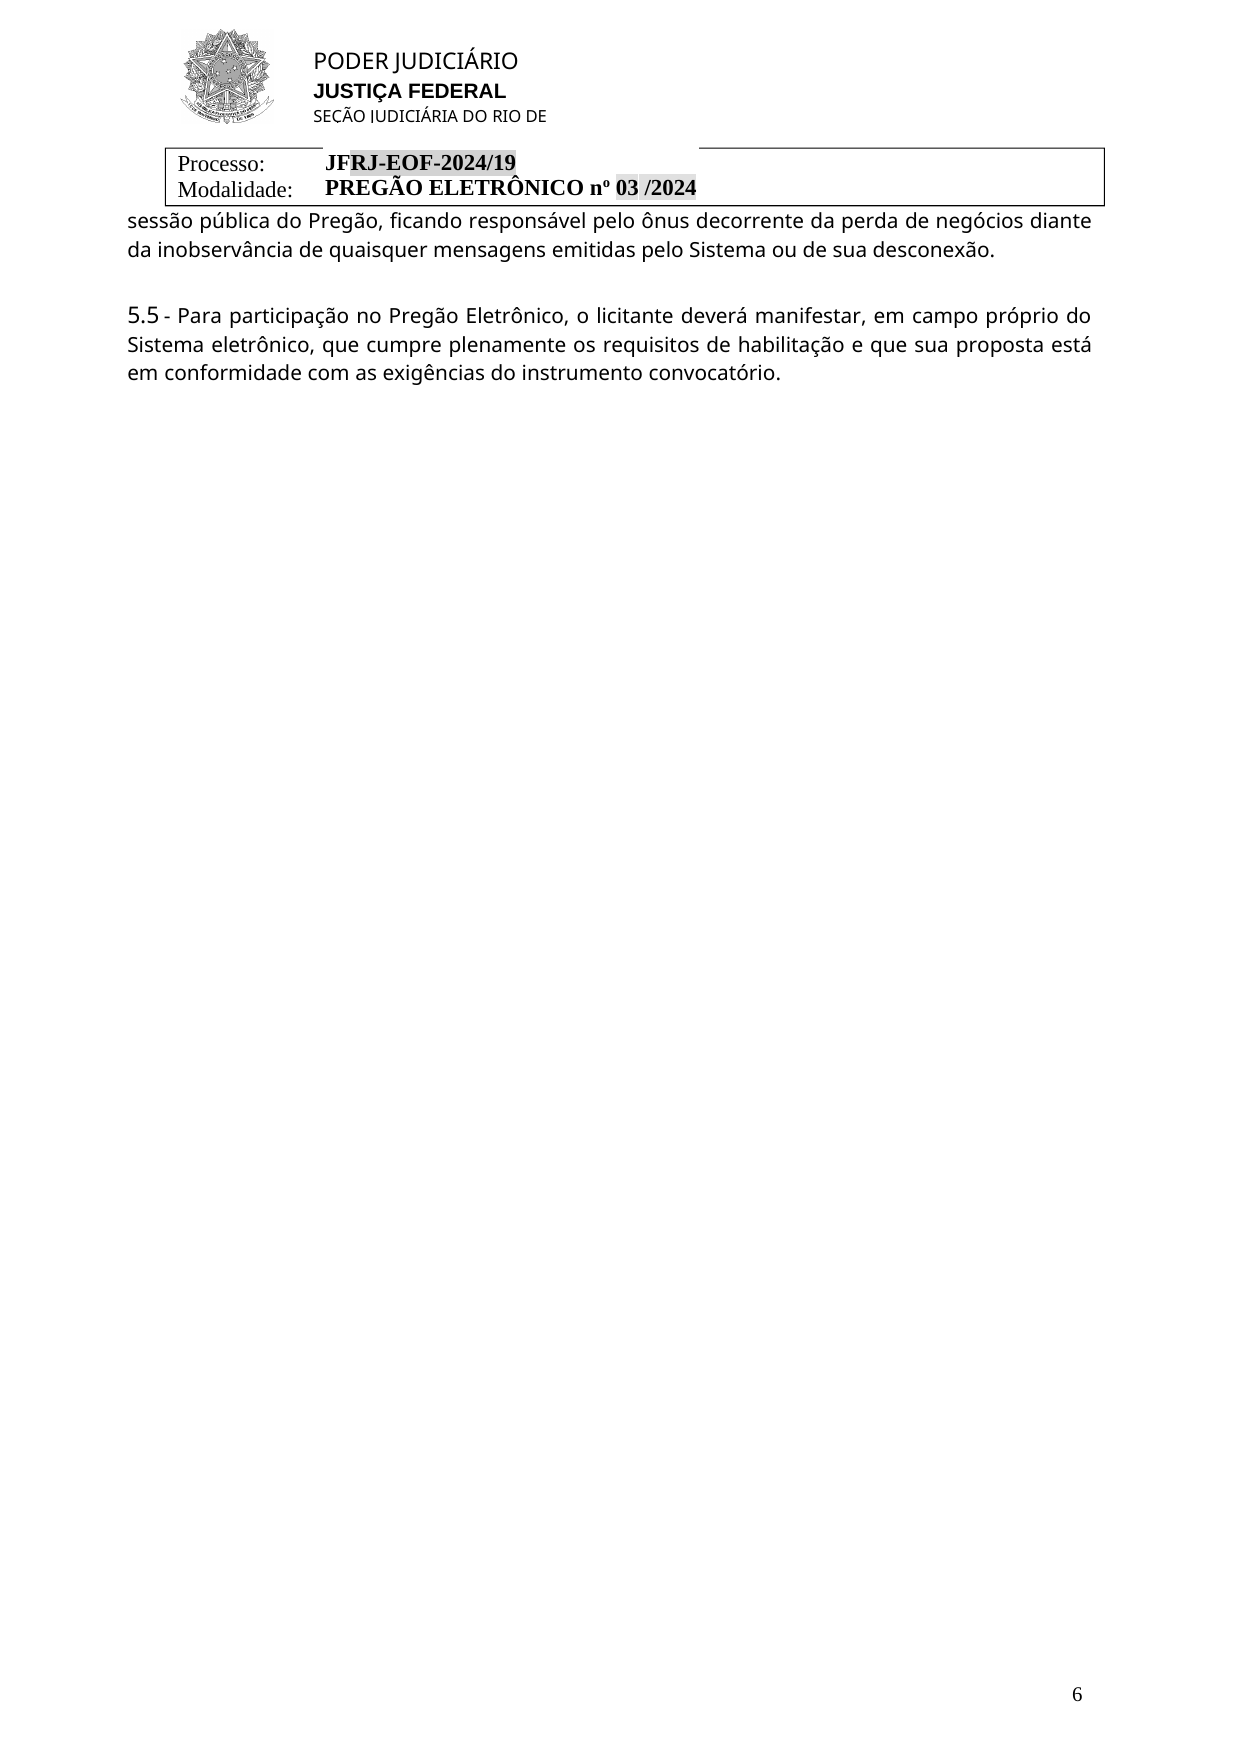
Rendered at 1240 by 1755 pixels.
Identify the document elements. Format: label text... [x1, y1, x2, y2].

list sessão pública do Pregão, ficando responsável pelo ônus decorrente da perda de negócios diante da inobservância de quaisquer mensagens emitidas pelo Sistema ou de sua desconexão. [127, 206, 1093, 263]
list - Para participação no Pregão Eletrônico, o licitante deverá manifestar, em campo próprio do Sistema eletrônico, que cumpre plenamente os requisitos de habilitação e que sua proposta está em conformidade com as exigências do instrumento convocatório. [127, 299, 1093, 387]
